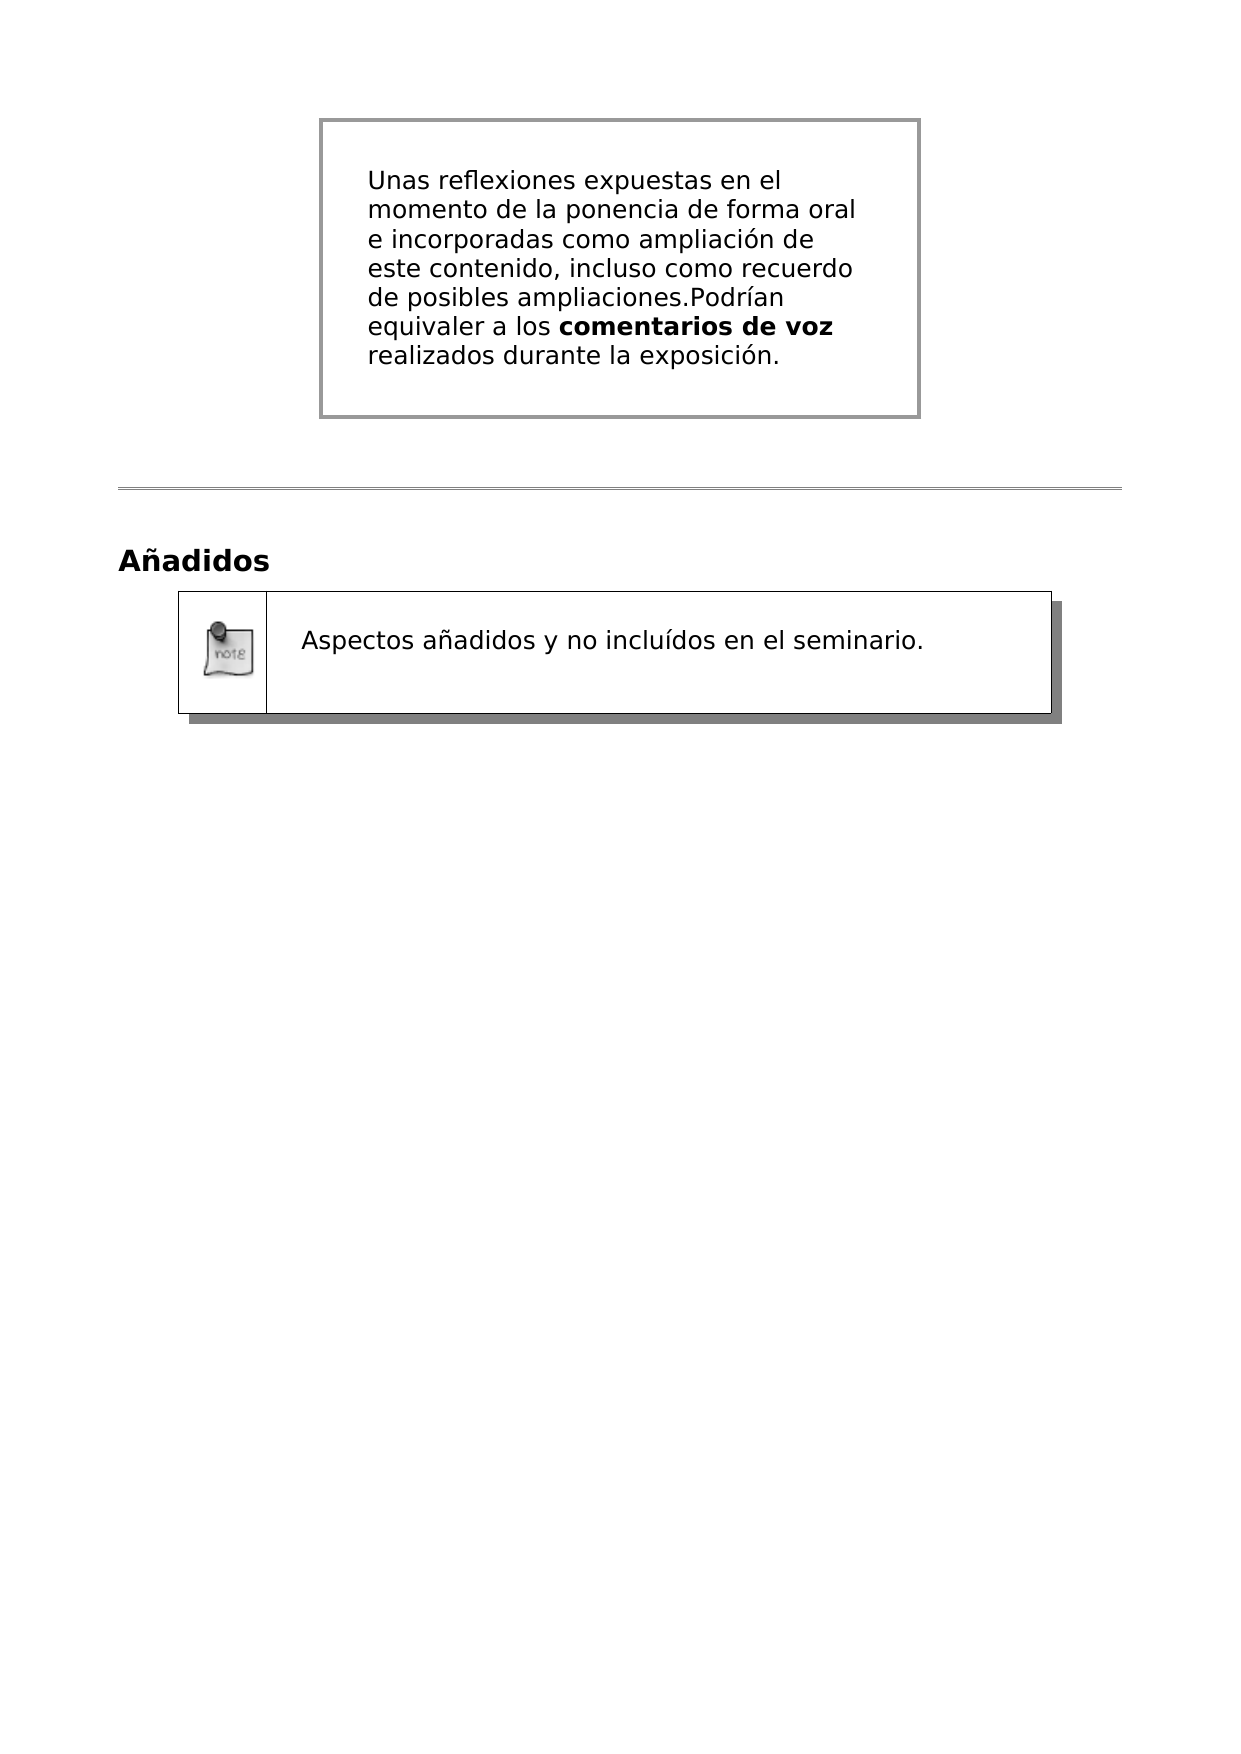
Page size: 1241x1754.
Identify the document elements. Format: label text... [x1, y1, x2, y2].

table_header Aspectos añadidos y no incluídos en el seminario. [267, 592, 1051, 713]
table_header Unas reflexiones expuestas en el momento de la ponencia de forma oral e incorporadas como ampliación de este contenido, incluso como recuerdo de posibles ampliaciones.Podrían equivaler a los comentarios de voz realizados durante la exposición. [332, 131, 908, 406]
subtitle Añadidos [118, 544, 1122, 578]
picture [190, 614, 266, 690]
table_header [179, 592, 266, 713]
